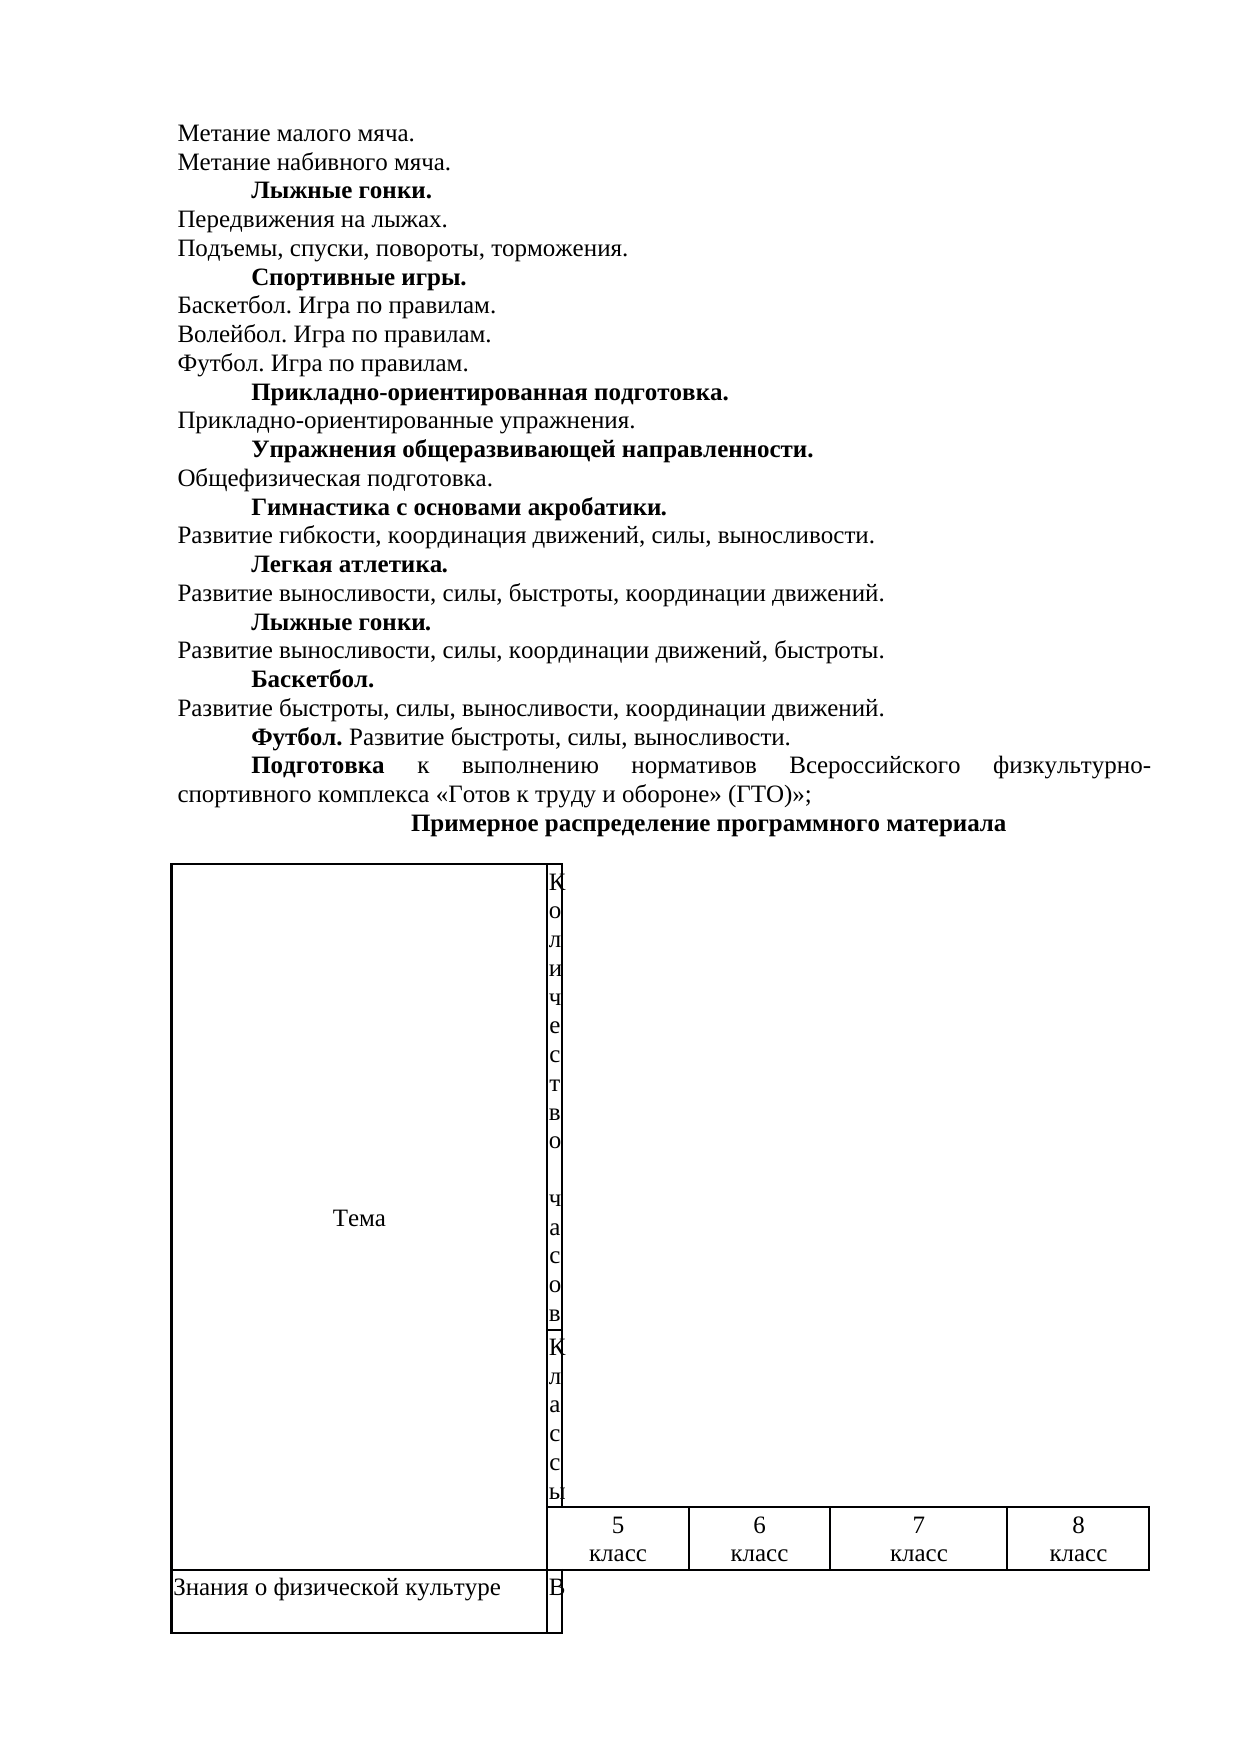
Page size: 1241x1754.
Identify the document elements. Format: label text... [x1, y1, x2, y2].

table_cell Классы [548, 1331, 561, 1506]
table_cell Знания о физической культуре [173, 1571, 546, 1632]
table_cell 5 класс [548, 1508, 688, 1569]
text Развитие быстроты, силы, выносливости, координации движений. [177, 693, 1152, 722]
text Лыжные гонки. [177, 176, 1152, 204]
text Развитие выносливости, силы, координации движений, быстроты. [177, 636, 1152, 664]
text Общефизическая подготовка. [177, 463, 1152, 492]
text Подъемы, спуски, повороты, торможения. [177, 233, 1152, 262]
text Футбол. Развитие быстроты, силы, выносливости. [177, 722, 1152, 751]
table_cell 6 класс [690, 1508, 829, 1569]
text Прикладно-ориентированные упражнения. [177, 406, 1152, 434]
text Спортивные игры. [177, 262, 1152, 291]
text Развитие гибкости, координация движений, силы, выносливости. [177, 521, 1152, 549]
text Баскетбол. [177, 664, 1152, 693]
text Волейбол. Игра по правилам. [177, 319, 1152, 348]
table_cell В процессе уроков [548, 1571, 561, 1632]
table_cell 7 класс [831, 1508, 1006, 1569]
text Легкая атлетика. [177, 549, 1152, 578]
text Развитие выносливости, силы, быстроты, координации движений. [177, 578, 1152, 607]
text Передвижения на лыжах. [177, 204, 1152, 233]
text Упражнения общеразвивающей направленности. [177, 434, 1152, 463]
table_header Тема [173, 865, 546, 1569]
text Подготовка к выполнению нормативов Всероссийского физкультурно-спортивного комплекса «Готов к труду и обороне» (ГТО)»; [177, 751, 1152, 808]
text Гимнастика с основами акробатики. [177, 492, 1152, 521]
text Баскетбол. Игра по правилам. [177, 291, 1152, 319]
table_cell 8 класс [1008, 1508, 1148, 1569]
text Метание малого мяча. [177, 118, 1152, 147]
text Метание набивного мяча. [177, 147, 1152, 176]
table_header Количество часов [548, 865, 561, 1328]
text Лыжные гонки. [177, 607, 1152, 636]
text Прикладно-ориентированная подготовка. [177, 377, 1152, 406]
text Примерное распределение программного материала [177, 808, 1152, 837]
text Футбол. Игра по правилам. [177, 348, 1152, 377]
